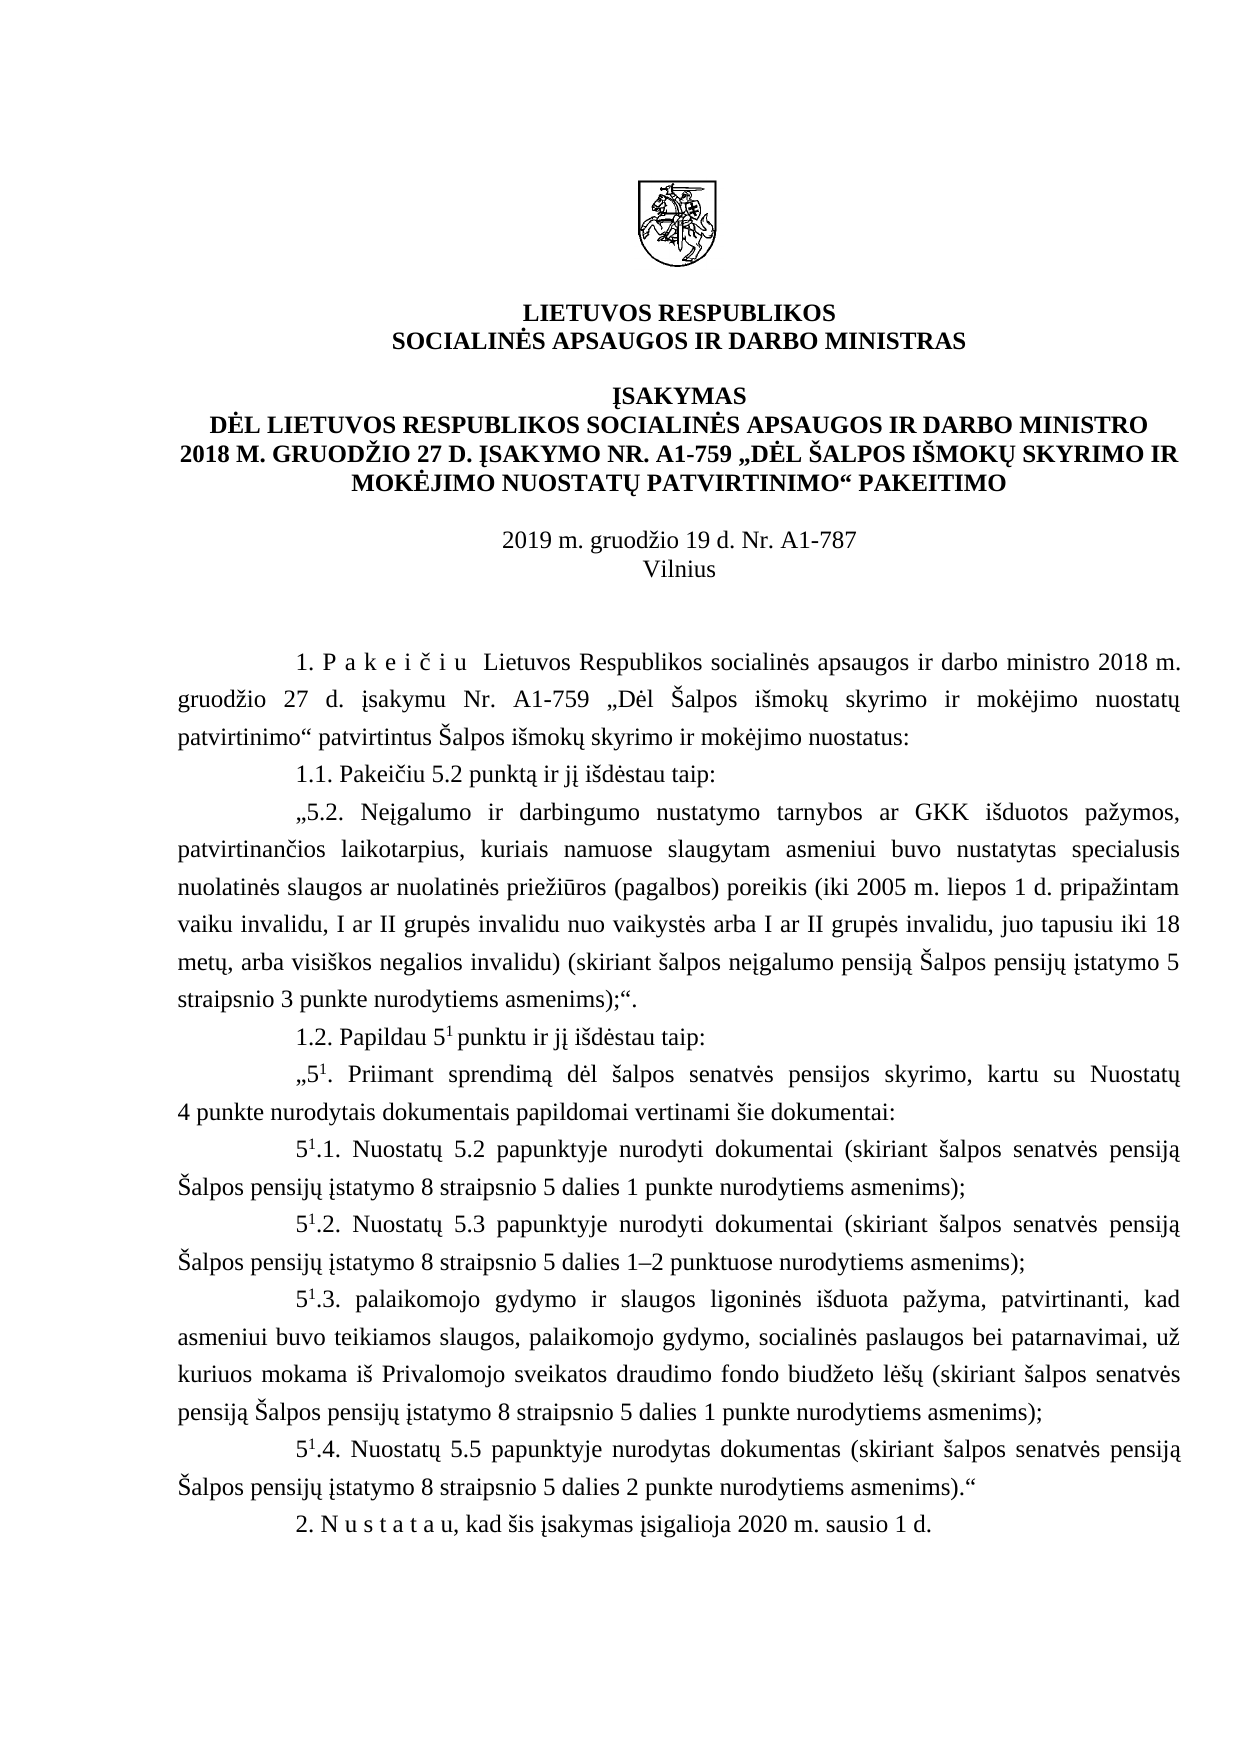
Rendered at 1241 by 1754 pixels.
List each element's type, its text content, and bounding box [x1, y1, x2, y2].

text LIETUVOS RESPUBLIKOS [177, 298, 1181, 326]
text DĖL LIETUVOS RESPUBLIKOS SOCIALINĖS APSAUGOS IR DARBO MINISTRO 2018 M. GRUODŽIO 27 D. ĮSAKYMO NR. A1-759 „DĖL ŠALPOS IŠMOKŲ SKYRIMO IR MOKĖJIMO NUOSTATŲ PATVIRTINIMO“ PAKEITIMO [177, 410, 1181, 496]
text 51.3. palaikomojo gydymo ir slaugos ligoninės išduota pažyma, patvirtinanti, kad asmeniui buvo teikiamos slaugos, palaikomojo gydymo, socialinės paslaugos bei patarnavimai, už kuriuos mokama iš Privalomojo sveikatos draudimo fondo biudžeto lėšų (skiriant šalpos senatvės pensiją Šalpos pensijų įstatymo 8 straipsnio 5 dalies 1 punkte nurodytiems asmenims); [177, 1278, 1181, 1428]
text ĮSAKYMAS [177, 381, 1181, 410]
text 1. P a k e i č i u Lietuvos Respublikos socialinės apsaugos ir darbo ministro 2018 m. gruodžio 27 d. įsakymu Nr. A1-759 „Dėl Šalpos išmokų skyrimo ir mokėjimo nuostatų patvirtinimo“ patvirtintus Šalpos išmokų skyrimo ir mokėjimo nuostatus: [177, 640, 1181, 753]
text 51.4. Nuostatų 5.5 papunktyje nurodytas dokumentas (skiriant šalpos senatvės pensiją Šalpos pensijų įstatymo 8 straipsnio 5 dalies 2 punkte nurodytiems asmenims).“ [177, 1428, 1181, 1503]
text „5.2. Neįgalumo ir darbingumo nustatymo tarnybos ar GKK išduotos pažymos, patvirtinančios laikotarpius, kuriais namuose slaugytam asmeniui buvo nustatytas specialusis nuolatinės slaugos ar nuolatinės priežiūros (pagalbos) poreikis (iki 2005 m. liepos 1 d. pripažintam vaiku invalidu, I ar II grupės invalidu nuo vaikystės arba I ar II grupės invalidu, juo tapusiu iki 18 metų, arba visiškos negalios invalidu) (skiriant šalpos neįgalumo pensiją Šalpos pensijų įstatymo 5 straipsnio 3 punkte nurodytiems asmenims);“. [177, 790, 1181, 1015]
text 2. N u s t a t a u, kad šis įsakymas įsigalioja 2020 m. sausio 1 d. [177, 1503, 1181, 1540]
text Vilnius [177, 554, 1181, 583]
text 1.2. Papildau 51 punktu ir jį išdėstau taip: [177, 1015, 1181, 1053]
text 1.1. Pakeičiu 5.2 punktą ir jį išdėstau taip: [177, 753, 1181, 790]
text 2019 m. gruodžio 19 d. Nr. A1-787 [177, 525, 1181, 554]
text 51.1. Nuostatų 5.2 papunktyje nurodyti dokumentai (skiriant šalpos senatvės pensiją Šalpos pensijų įstatymo 8 straipsnio 5 dalies 1 punkte nurodytiems asmenims); [177, 1128, 1181, 1203]
text „51. Priimant sprendimą dėl šalpos senatvės pensijos skyrimo, kartu su Nuostatų 4 punkte nurodytais dokumentais papildomai vertinami šie dokumentai: [177, 1053, 1181, 1128]
text 51.2. Nuostatų 5.3 papunktyje nurodyti dokumentai (skiriant šalpos senatvės pensiją Šalpos pensijų įstatymo 8 straipsnio 5 dalies 1–2 punktuose nurodytiems asmenims); [177, 1203, 1181, 1278]
text SOCIALINĖS APSAUGOS IR DARBO MINISTRAS [177, 326, 1181, 355]
